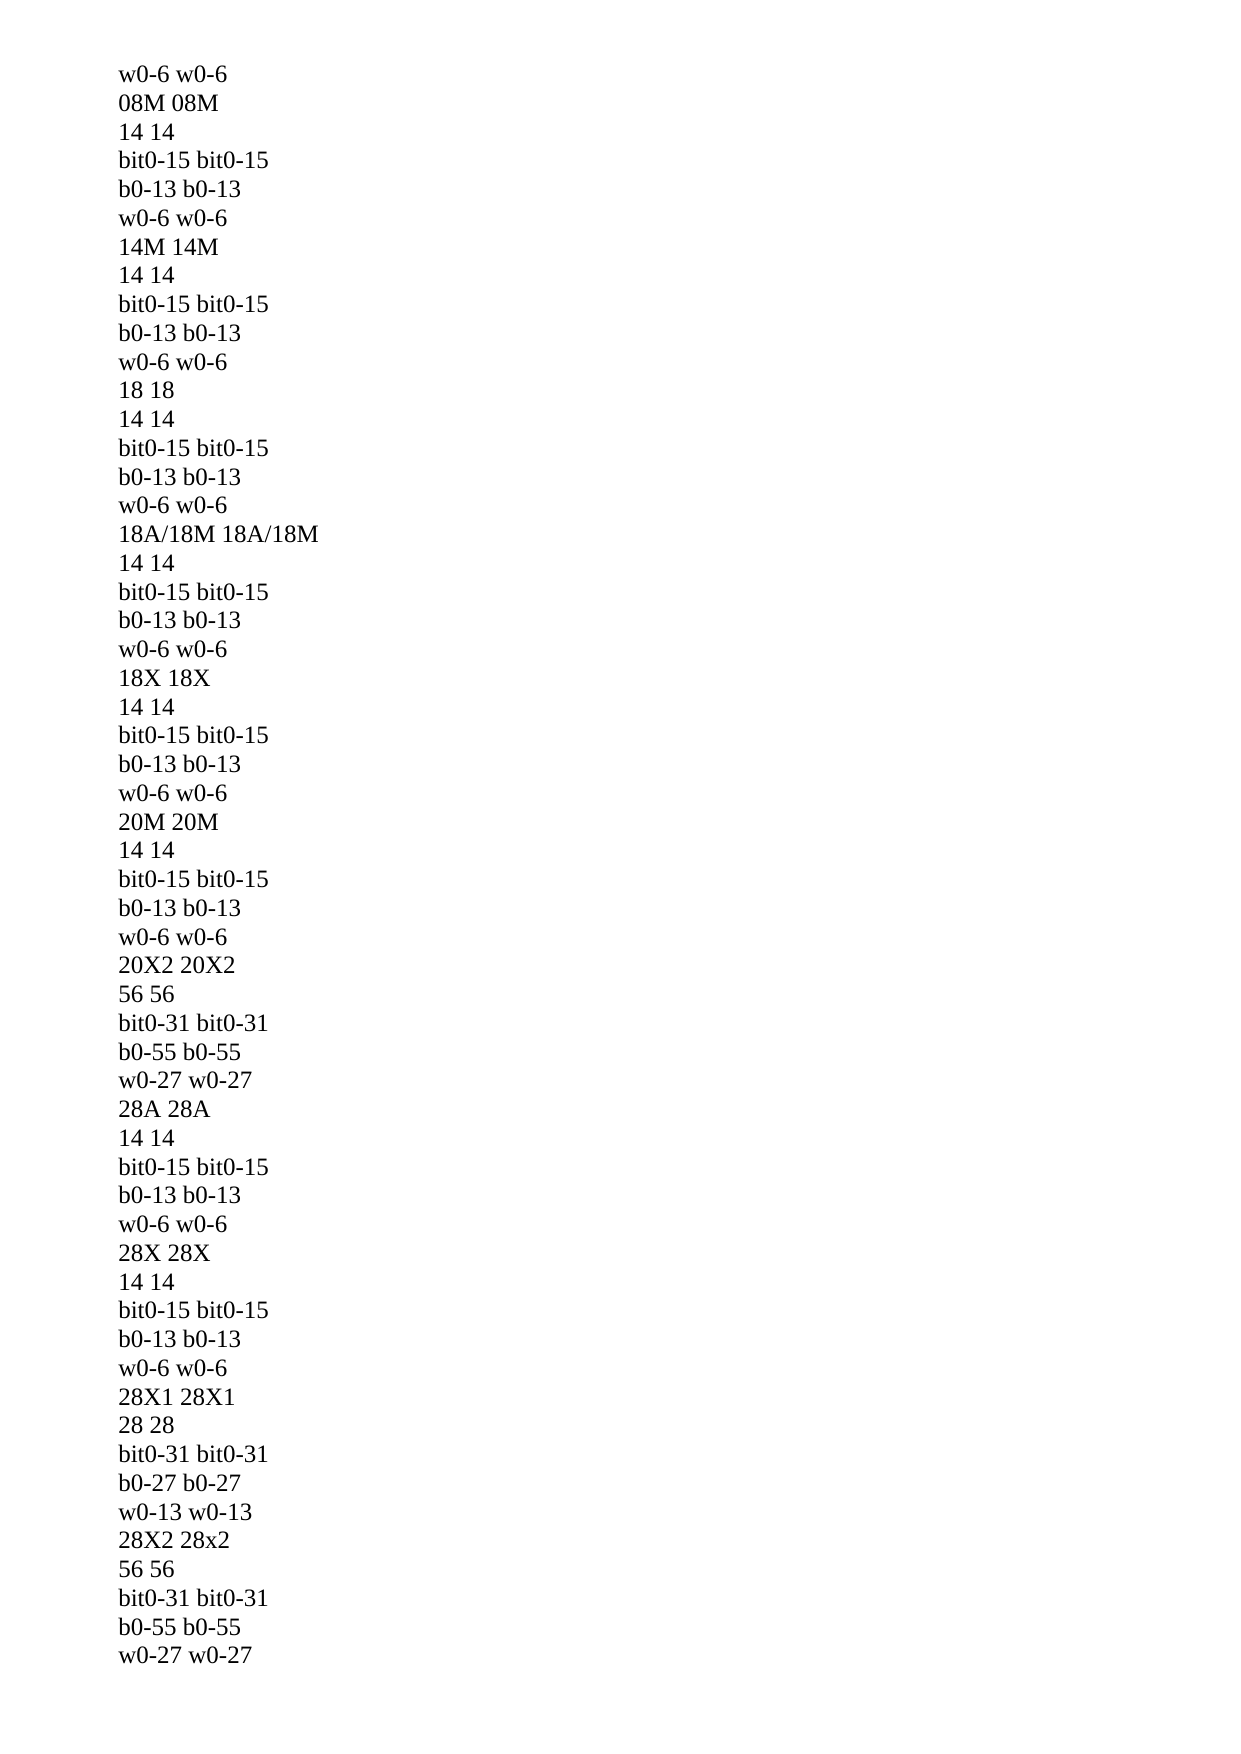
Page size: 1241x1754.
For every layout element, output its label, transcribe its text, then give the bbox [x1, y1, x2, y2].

text 28 28 [118, 1410, 1181, 1439]
text 14 14 [118, 404, 1181, 433]
text 14M 14M [118, 232, 1181, 260]
text 28X2 28x2 [118, 1525, 1181, 1554]
text b0-27 b0-27 [118, 1468, 1181, 1497]
text w0-6 w0-6 [118, 1353, 1181, 1382]
text bit0-15 bit0-15 [118, 289, 1181, 318]
text b0-55 b0-55 [118, 1612, 1181, 1640]
text b0-13 b0-13 [118, 318, 1181, 347]
text b0-13 b0-13 [118, 893, 1181, 922]
text w0-6 w0-6 [118, 1209, 1181, 1238]
text 18 18 [118, 375, 1181, 404]
text 28A 28A [118, 1094, 1181, 1123]
text bit0-15 bit0-15 [118, 577, 1181, 605]
text 14 14 [118, 835, 1181, 864]
text 56 56 [118, 979, 1181, 1008]
text w0-6 w0-6 [118, 59, 1181, 88]
text w0-6 w0-6 [118, 203, 1181, 232]
text b0-55 b0-55 [118, 1037, 1181, 1065]
text 20M 20M [118, 807, 1181, 835]
text b0-13 b0-13 [118, 174, 1181, 203]
text bit0-15 bit0-15 [118, 433, 1181, 462]
text bit0-15 bit0-15 [118, 720, 1181, 749]
text 28X1 28X1 [118, 1382, 1181, 1410]
text w0-6 w0-6 [118, 922, 1181, 950]
text w0-27 w0-27 [118, 1065, 1181, 1094]
text w0-6 w0-6 [118, 634, 1181, 663]
text bit0-15 bit0-15 [118, 864, 1181, 893]
text 14 14 [118, 117, 1181, 145]
text 56 56 [118, 1554, 1181, 1583]
text 08M 08M [118, 88, 1181, 117]
text bit0-31 bit0-31 [118, 1583, 1181, 1612]
text bit0-31 bit0-31 [118, 1008, 1181, 1037]
text 18A/18M 18A/18M [118, 519, 1181, 548]
text 14 14 [118, 260, 1181, 289]
text b0-13 b0-13 [118, 605, 1181, 634]
text w0-6 w0-6 [118, 778, 1181, 807]
text b0-13 b0-13 [118, 462, 1181, 490]
text w0-13 w0-13 [118, 1497, 1181, 1525]
text b0-13 b0-13 [118, 1324, 1181, 1353]
text bit0-15 bit0-15 [118, 1295, 1181, 1324]
text 18X 18X [118, 663, 1181, 692]
text 14 14 [118, 548, 1181, 577]
text w0-6 w0-6 [118, 347, 1181, 375]
text w0-6 w0-6 [118, 490, 1181, 519]
text b0-13 b0-13 [118, 1180, 1181, 1209]
text 28X 28X [118, 1238, 1181, 1267]
text bit0-31 bit0-31 [118, 1439, 1181, 1468]
text w0-27 w0-27 [118, 1640, 1181, 1669]
text bit0-15 bit0-15 [118, 1152, 1181, 1180]
text 14 14 [118, 1267, 1181, 1295]
text b0-13 b0-13 [118, 749, 1181, 778]
text bit0-15 bit0-15 [118, 145, 1181, 174]
text 14 14 [118, 692, 1181, 720]
text 20X2 20X2 [118, 950, 1181, 979]
text 14 14 [118, 1123, 1181, 1152]
